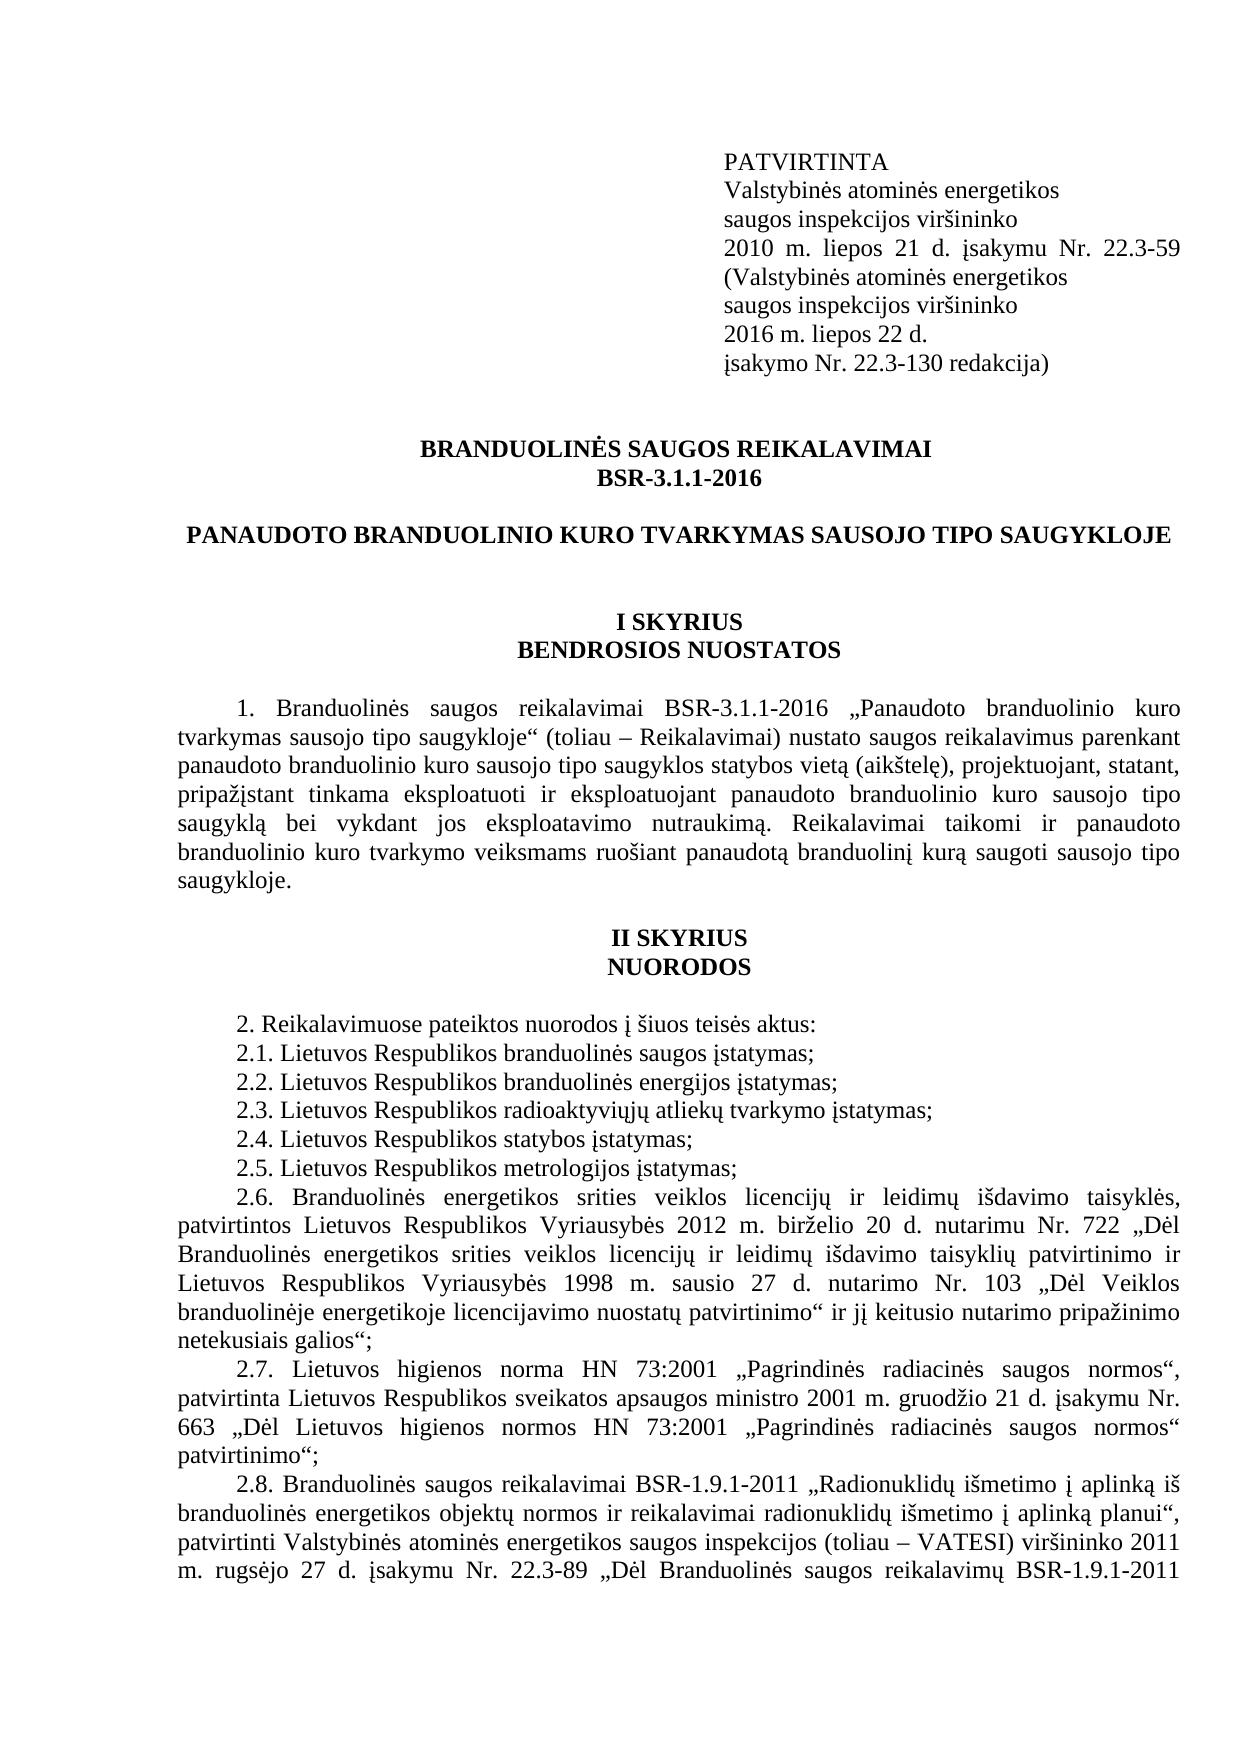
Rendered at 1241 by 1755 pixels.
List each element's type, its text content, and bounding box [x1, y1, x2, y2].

text II SKYRIUS [177, 923, 1181, 952]
text 2010 m. liepos 21 d. įsakymu Nr. 22.3-59 (Valstybinės atominės energetikos [723, 233, 1181, 291]
text saugos inspekcijos viršininko [723, 291, 1181, 319]
text saugos inspekcijos viršininko [723, 204, 1181, 233]
text 2.6. Branduolinės energetikos srities veiklos licencijų ir leidimų išdavimo taisyklės, patvirtintos Lietuvos Respublikos Vyriausybės 2012 m. birželio 20 d. nutarimu Nr. 722 „Dėl Branduolinės energetikos srities veiklos licencijų ir leidimų išdavimo taisyklių patvirtinimo ir Lietuvos Respublikos Vyriausybės 1998 m. sausio 27 d. nutarimo Nr. 103 „Dėl Veiklos branduolinėje energetikoje licencijavimo nuostatų patvirtinimo“ ir jį keitusio nutarimo pripažinimo netekusiais galios“; [177, 1182, 1181, 1354]
text Valstybinės atominės energetikos [723, 176, 1181, 204]
text 2.2. Lietuvos Respublikos branduolinės energijos įstatymas; [177, 1067, 1181, 1096]
text BRANDUOLINĖS SAUGOS REIKALAVIMAI [177, 434, 1181, 463]
text NUORODOS [177, 952, 1181, 981]
text I SKYRIUS [177, 607, 1181, 636]
text PATVIRTINTA [723, 147, 1181, 176]
text 2.1. Lietuvos Respublikos branduolinės saugos įstatymas; [177, 1038, 1181, 1067]
text 2.8. Branduolinės saugos reikalavimai BSR-1.9.1-2011 „Radionuklidų išmetimo į aplinką iš branduolinės energetikos objektų normos ir reikalavimai radionuklidų išmetimo į aplinką planui“, patvirtinti Valstybinės atominės energetikos saugos inspekcijos (toliau – VATESI) viršininko 2011 m. rugsėjo 27 d. įsakymu Nr. 22.3-89 „Dėl Branduolinės saugos reikalavimų BSR-1.9.1-2011 [177, 1469, 1181, 1584]
text įsakymo Nr. 22.3-130 redakcija) [723, 348, 1181, 377]
text 2.4. Lietuvos Respublikos statybos įstatymas; [177, 1124, 1181, 1153]
text 2.3. Lietuvos Respublikos radioaktyviųjų atliekų tvarkymo įstatymas; [177, 1096, 1181, 1124]
text 2.7. Lietuvos higienos norma HN 73:2001 „Pagrindinės radiacinės saugos normos“, patvirtinta Lietuvos Respublikos sveikatos apsaugos ministro 2001 m. gruodžio 21 d. įsakymu Nr. 663 „Dėl Lietuvos higienos normos HN 73:2001 „Pagrindinės radiacinės saugos normos“ patvirtinimo“; [177, 1354, 1181, 1469]
text PANAUDOTO BRANDUOLINIO KURO TVARKYMAS SAUSOJO TIPO SAUGYKLOJE [177, 521, 1181, 549]
text 2. Reikalavimuose pateiktos nuorodos į šiuos teisės aktus: [177, 1009, 1181, 1038]
text bsr-3.1.1-2016 [177, 463, 1181, 492]
text 2.5. Lietuvos Respublikos metrologijos įstatymas; [177, 1153, 1181, 1182]
text 1. Branduolinės saugos reikalavimai BSR-3.1.1-2016 „Panaudoto branduolinio kuro tvarkymas sausojo tipo saugykloje“ (toliau – Reikalavimai) nustato saugos reikalavimus parenkant panaudoto branduolinio kuro sausojo tipo saugyklos statybos vietą (aikštelę), projektuojant, statant, pripažįstant tinkama eksploatuoti ir eksploatuojant panaudoto branduolinio kuro sausojo tipo saugyklą bei vykdant jos eksploatavimo nutraukimą. Reikalavimai taikomi ir panaudoto branduolinio kuro tvarkymo veiksmams ruošiant panaudotą branduolinį kurą saugoti sausojo tipo saugykloje. [177, 693, 1181, 894]
text 2016 m. liepos 22 d. [723, 319, 1181, 348]
text BENDROSIOS NUOSTATOS [177, 636, 1181, 664]
